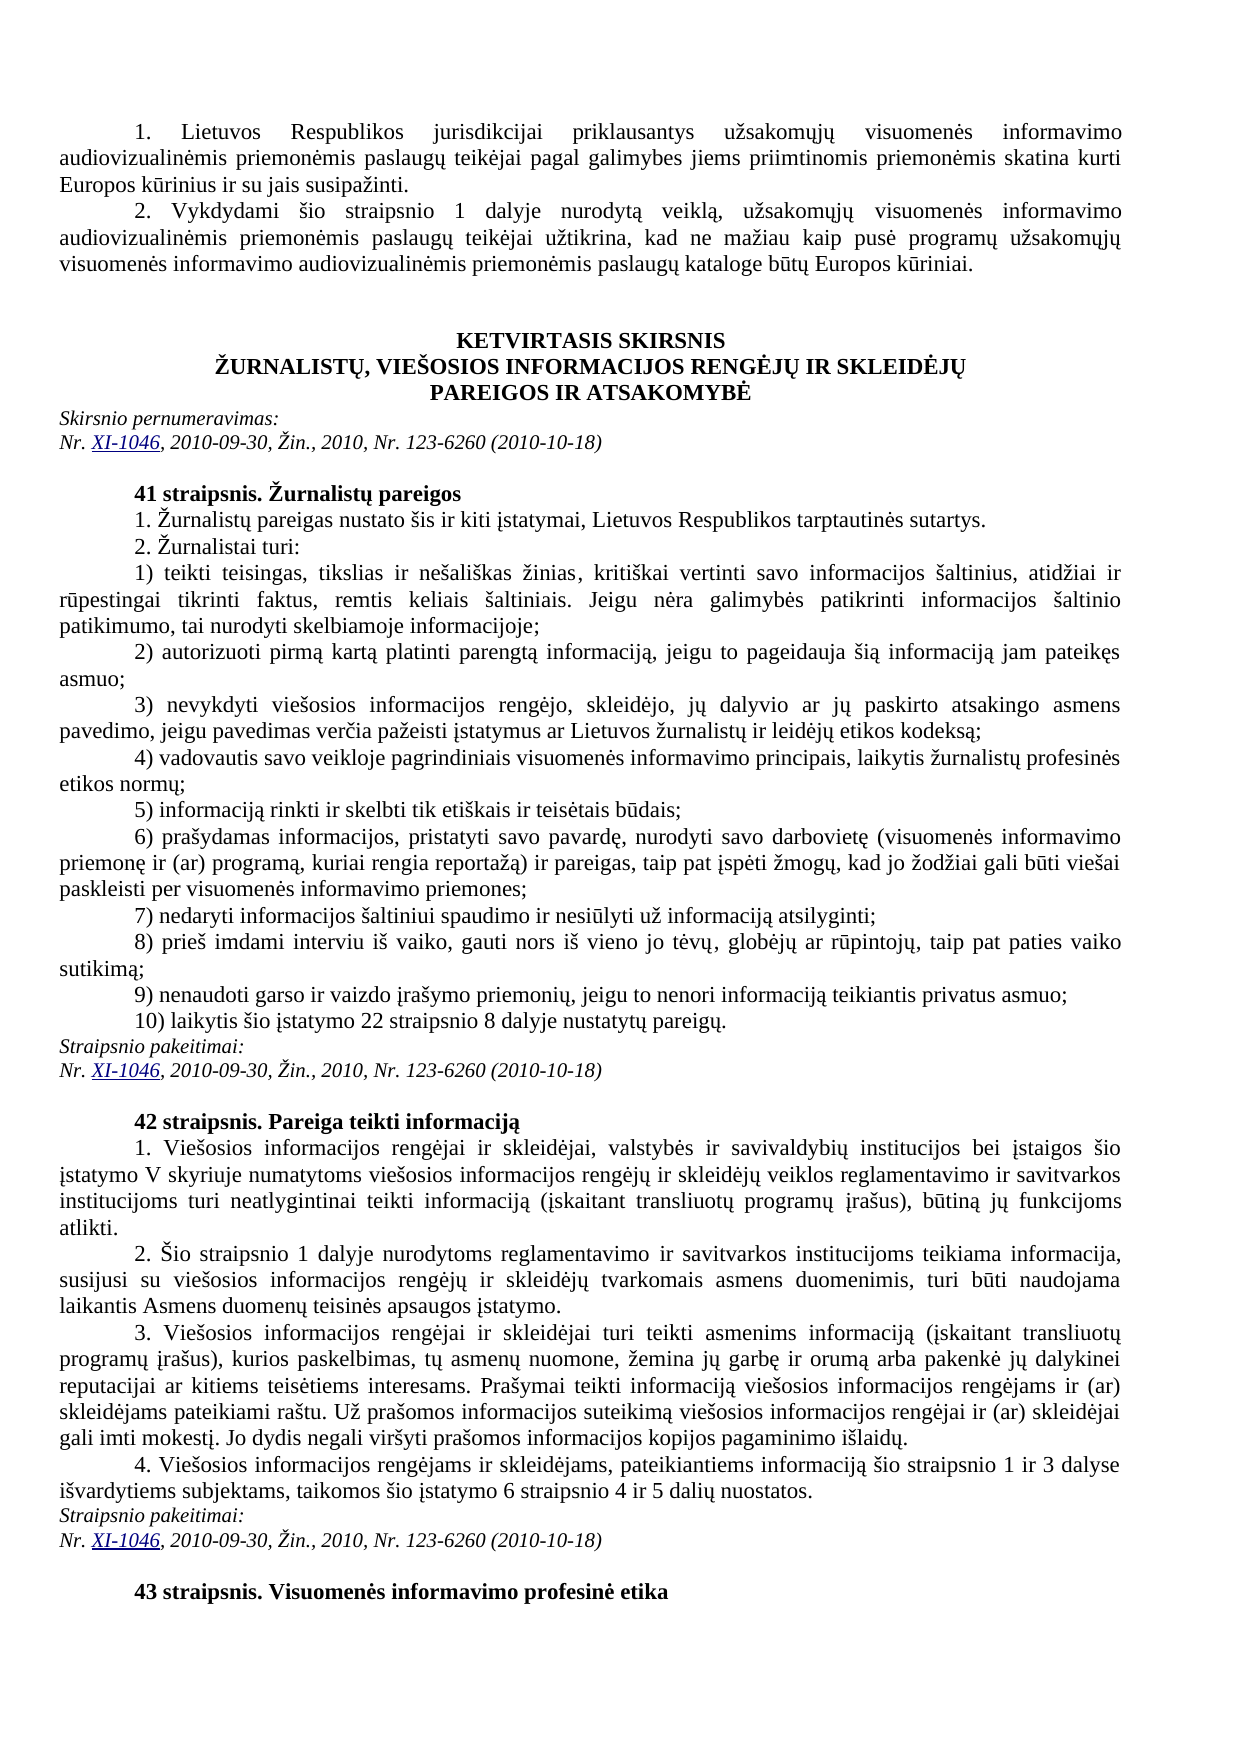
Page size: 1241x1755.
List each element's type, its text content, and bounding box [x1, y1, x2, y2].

text Skirsnio pernumeravimas: [59, 406, 1122, 430]
text 2. Žurnalistai turi: [59, 533, 1122, 559]
text Straipsnio pakeitimai: [59, 1503, 1122, 1527]
text Žurnalistų, viešosios informacijos rengėjų ir SKLEIDĖJŲ [59, 353, 1122, 379]
text 7) nedaryti informacijos šaltiniui spaudimo ir nesiūlyti už informaciją atsilyginti; [59, 902, 1122, 928]
text 1. Lietuvos Respublikos jurisdikcijai priklausantys užsakomųjų visuomenės informavimo audiovizualinėmis priemonėmis paslaugų teikėjai pagal galimybes jiems priimtinomis priemonėmis skatina kurti Europos kūrinius ir su jais susipažinti. [59, 118, 1122, 197]
text 2. Vykdydami šio straipsnio 1 dalyje nurodytą veiklą, užsakomųjų visuomenės informavimo audiovizualinėmis priemonėmis paslaugų teikėjai užtikrina, kad ne mažiau kaip pusė programų užsakomųjų visuomenės informavimo audiovizualinėmis priemonėmis paslaugų kataloge būtų Europos kūriniai. [59, 197, 1122, 276]
subtitle KETVIRTASIS skirsnis [59, 327, 1122, 353]
text 8) prieš imdami interviu iš vaiko, gauti nors iš vieno jo tėvų, globėjų ar rūpintojų, taip pat paties vaiko sutikimą; [59, 928, 1122, 981]
text pareigos IR atsakomybė [59, 379, 1122, 406]
text 41 straipsnis. Žurnalistų pareigos [59, 480, 1122, 507]
text Nr. XI-1046, 2010-09-30, Žin., 2010, Nr. 123-6260 (2010-10-18) [59, 430, 1122, 454]
text 5) informaciją rinkti ir skelbti tik etiškais ir teisėtais būdais; [59, 796, 1122, 823]
text 3. Viešosios informacijos rengėjai ir skleidėjai turi teikti asmenims informaciją (įskaitant transliuotų programų įrašus), kurios paskelbimas, tų asmenų nuomone, žemina jų garbę ir orumą arba pakenkė jų dalykinei reputacijai ar kitiems teisėtiems interesams. Prašymai teikti informaciją viešosios informacijos rengėjams ir (ar) skleidėjams pateikiami raštu. Už prašomos informacijos suteikimą viešosios informacijos rengėjai ir (ar) skleidėjai gali imti mokestį. Jo dydis negali viršyti prašomos informacijos kopijos pagaminimo išlaidų. [59, 1319, 1122, 1451]
text 4) vadovautis savo veikloje pagrindiniais visuomenės informavimo principais, laikytis žurnalistų profesinės etikos normų; [59, 744, 1122, 796]
text 3) nevykdyti viešosios informacijos rengėjo, skleidėjo, jų dalyvio ar jų paskirto atsakingo asmens pavedimo, jeigu pavedimas verčia pažeisti įstatymus ar Lietuvos žurnalistų ir leidėjų etikos kodeksą; [59, 691, 1122, 744]
text 4. Viešosios informacijos rengėjams ir skleidėjams, pateikiantiems informaciją šio straipsnio 1 ir 3 dalyse išvardytiems subjektams, taikomos šio įstatymo 6 straipsnio 4 ir 5 dalių nuostatos. [59, 1451, 1122, 1503]
text Straipsnio pakeitimai: [59, 1034, 1122, 1058]
text 6) prašydamas informacijos, pristatyti savo pavardę, nurodyti savo darbovietę (visuomenės informavimo priemonę ir (ar) programą, kuriai rengia reportažą) ir pareigas, taip pat įspėti žmogų, kad jo žodžiai gali būti viešai paskleisti per visuomenės informavimo priemones; [59, 823, 1122, 902]
text Nr. XI-1046, 2010-09-30, Žin., 2010, Nr. 123-6260 (2010-10-18) [59, 1527, 1122, 1552]
text 2) autorizuoti pirmą kartą platinti parengtą informaciją, jeigu to pageidauja šią informaciją jam pateikęs asmuo; [59, 638, 1122, 691]
text 42 straipsnis. Pareiga teikti informaciją [59, 1108, 1122, 1134]
text 43 straipsnis. Visuomenės informavimo profesinė etika [59, 1578, 1122, 1604]
text 1) teikti teisingas, tikslias ir nešališkas žinias, kritiškai vertinti savo informacijos šaltinius, atidžiai ir rūpestingai tikrinti faktus, remtis keliais šaltiniais. Jeigu nėra galimybės patikrinti informacijos šaltinio patikimumo, tai nurodyti skelbiamoje informacijoje; [59, 559, 1122, 638]
text 10) laikytis šio įstatymo 22 straipsnio 8 dalyje nustatytų pareigų. [59, 1007, 1122, 1034]
text 9) nenaudoti garso ir vaizdo įrašymo priemonių, jeigu to nenori informaciją teikiantis privatus asmuo; [59, 981, 1122, 1007]
text 2. Šio straipsnio 1 dalyje nurodytoms reglamentavimo ir savitvarkos institucijoms teikiama informacija, susijusi su viešosios informacijos rengėjų ir skleidėjų tvarkomais asmens duomenimis, turi būti naudojama laikantis Asmens duomenų teisinės apsaugos įstatymo. [59, 1240, 1122, 1319]
text 1. Žurnalistų pareigas nustato šis ir kiti įstatymai, Lietuvos Respublikos tarptautinės sutartys. [59, 507, 1122, 533]
text Nr. XI-1046, 2010-09-30, Žin., 2010, Nr. 123-6260 (2010-10-18) [59, 1058, 1122, 1082]
text 1. Viešosios informacijos rengėjai ir skleidėjai, valstybės ir savivaldybių institucijos bei įstaigos šio įstatymo V skyriuje numatytoms viešosios informacijos rengėjų ir skleidėjų veiklos reglamentavimo ir savitvarkos institucijoms turi neatlygintinai teikti informaciją (įskaitant transliuotų programų įrašus), būtiną jų funkcijoms atlikti. [59, 1134, 1122, 1240]
